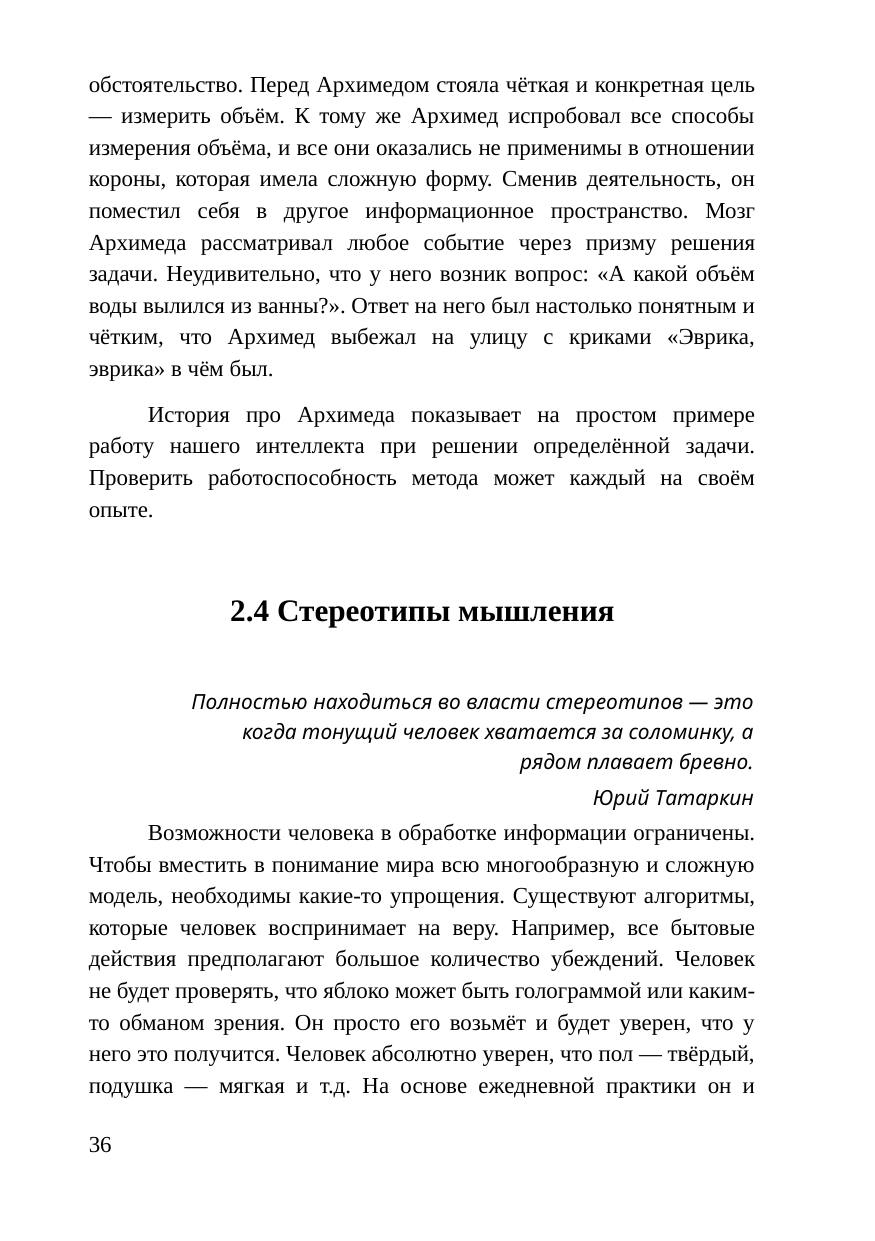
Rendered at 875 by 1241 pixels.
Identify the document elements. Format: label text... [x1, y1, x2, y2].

text Возможности человека в обработке информации ограничены. Чтобы вместить в понимание мира всю многообразную и сложную модель, необходимы какие-то упрощения. Существуют алгоритмы, которые человек воспринимает на веру. Например, все бытовые действия предполагают большое количество убеждений. Человек не будет проверять, что яблоко может быть голограммой или каким-то обманом зрения. Он просто его возьмёт и будет уверен, что у него это получится. Человек абсолютно уверен, что пол — твёрдый, подушка — мягкая и т.д. На основе ежедневной практики он и [88, 819, 756, 1098]
text Юрий Татаркин [177, 783, 756, 812]
text Полностью находиться во власти стереотипов — это когда тонущий человек хватается за соломинку, а рядом плавает бревно. [177, 687, 756, 776]
text обстоятельство. Перед Архимедом стояла чёткая и конкретная цель — измерить объём. К тому же Архимед испробовал все способы измерения объёма, и все они оказались не применимы в отношении короны, которая имела сложную форму. Сменив деятельность, он поместил себя в другое информационное пространство. Мозг Архимеда рассматривал любое событие через призму решения задачи. Неудивительно, что у него возник вопрос: «А какой объём воды вылился из ванны?». Ответ на него был настолько понятным и чётким, что Архимед выбежал на улицу с криками «Эврика, эврика» в чём был. [88, 71, 756, 381]
text История про Архимеда показывает на простом примере работу нашего интеллекта при решении определённой задачи. Проверить работоспособность метода может каждый на своём опыте. [88, 401, 756, 522]
subtitle 2.4 Стереотипы мышления [88, 592, 756, 628]
